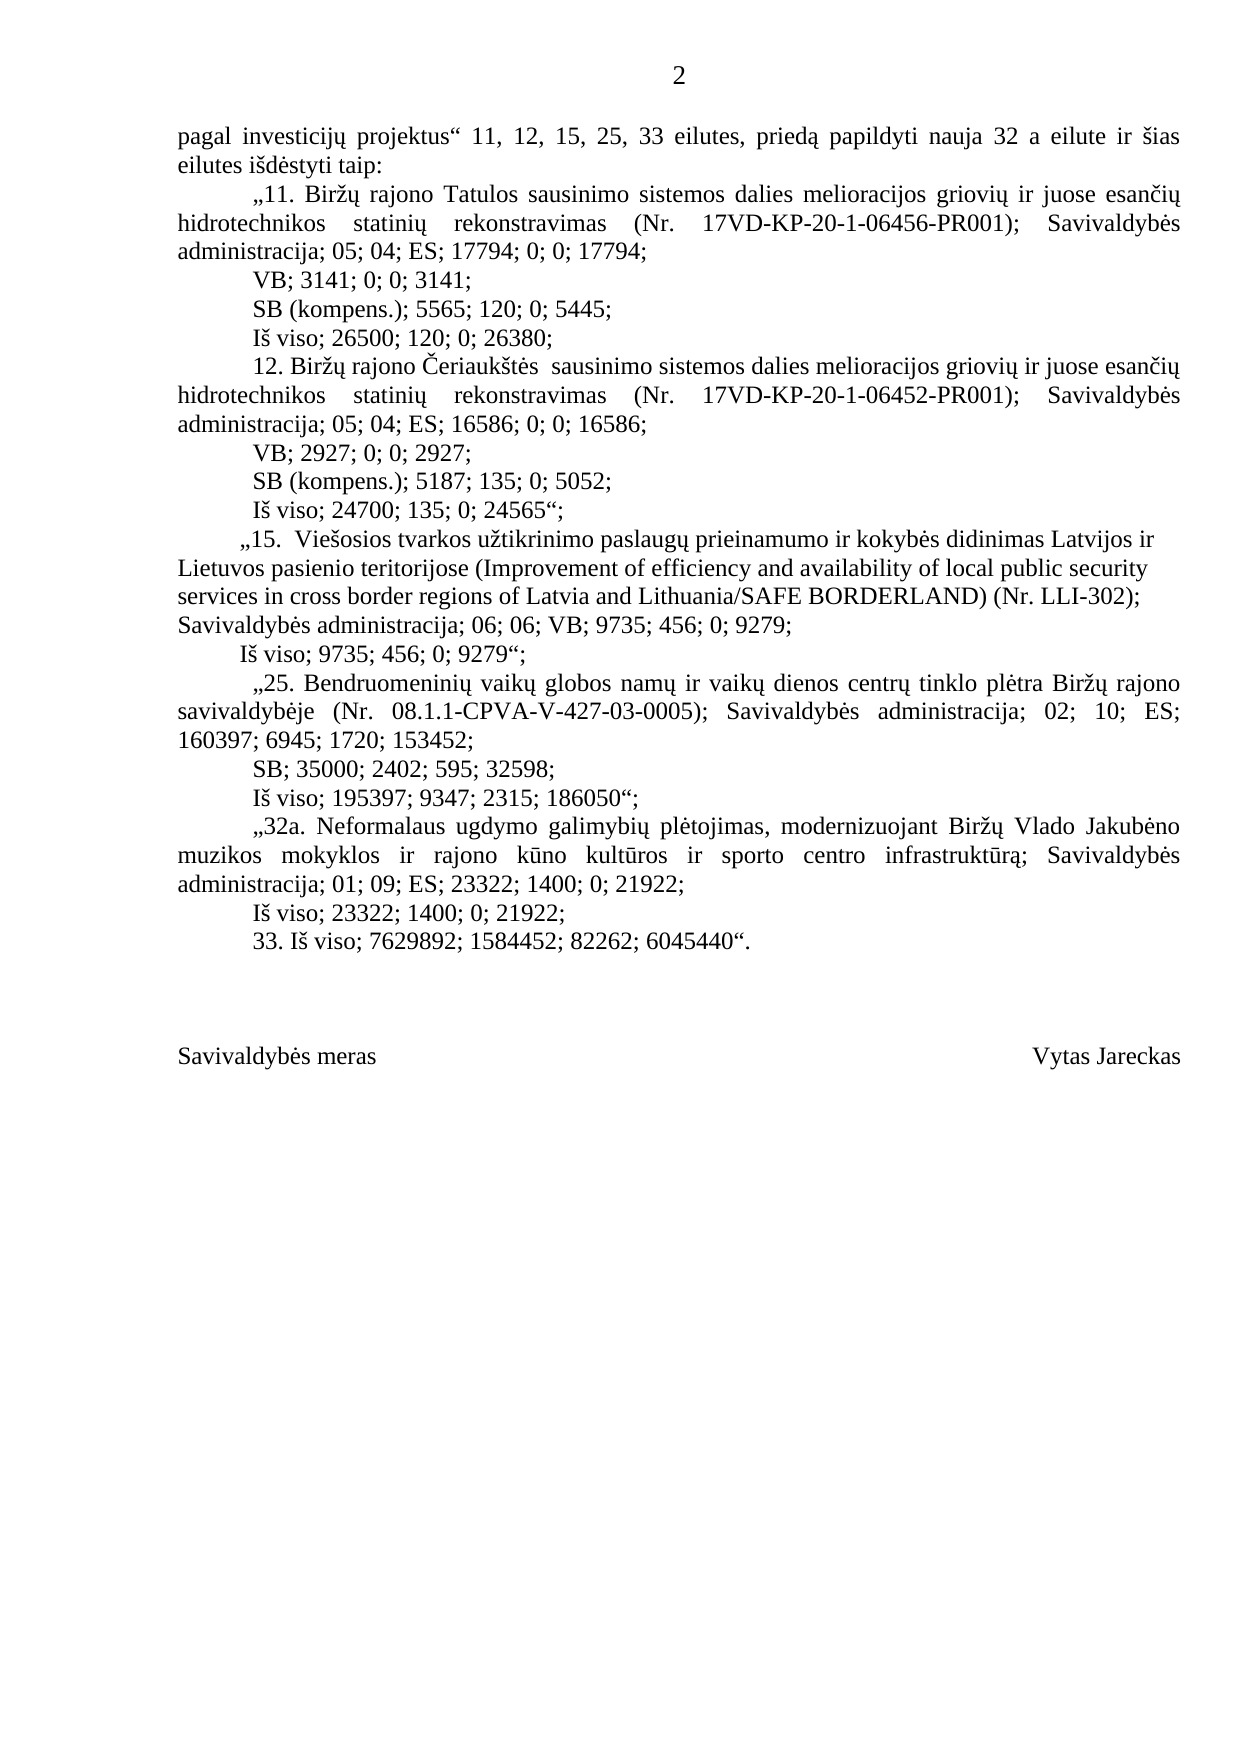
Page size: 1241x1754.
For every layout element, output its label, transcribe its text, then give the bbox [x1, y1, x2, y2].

text „32a. Neformalaus ugdymo galimybių plėtojimas, modernizuojant Biržų Vlado Jakubėno muzikos mokyklos ir rajono kūno kultūros ir sporto centro infrastruktūrą; Savivaldybės administracija; 01; 09; ES; 23322; 1400; 0; 21922; [177, 811, 1181, 898]
text „11. Biržų rajono Tatulos sausinimo sistemos dalies melioracijos griovių ir juose esančių hidrotechnikos statinių rekonstravimas (Nr. 17VD-KP-20-1-06456-PR001); Savivaldybės administracija; 05; 04; ES; 17794; 0; 0; 17794; [177, 179, 1181, 265]
text 33. Iš viso; 7629892; 1584452; 82262; 6045440“. [177, 926, 1181, 955]
text VB; 3141; 0; 0; 3141; [177, 265, 1181, 294]
text SB (kompens.); 5565; 120; 0; 5445; [177, 294, 1181, 323]
text SB; 35000; 2402; 595; 32598; [177, 754, 1181, 783]
text SB (kompens.); 5187; 135; 0; 5052; [177, 466, 1181, 495]
text Savivaldybės meras Vytas Jareckas [177, 1041, 1181, 1070]
text VB; 2927; 0; 0; 2927; [177, 438, 1181, 466]
text 12. Biržų rajono Čeriaukštės sausinimo sistemos dalies melioracijos griovių ir juose esančių hidrotechnikos statinių rekonstravimas (Nr. 17VD-KP-20-1-06452-PR001); Savivaldybės administracija; 05; 04; ES; 16586; 0; 0; 16586; [177, 351, 1181, 438]
text „15. Viešosios tvarkos užtikrinimo paslaugų prieinamumo ir kokybės didinimas Latvijos ir Lietuvos pasienio teritorijose (Improvement of efficiency and availability of local public security services in cross border regions of Latvia and Lithuania/SAFE BORDERLAND) (Nr. LLI-302); Savivaldybės administracija; 06; 06; VB; 9735; 456; 0; 9279; [177, 524, 1181, 639]
text pagal investicijų projektus“ 11, 12, 15, 25, 33 eilutes, priedą papildyti nauja 32 a eilute ir šias eilutes išdėstyti taip: [177, 121, 1181, 179]
text Iš viso; 24700; 135; 0; 24565“; [177, 495, 1181, 524]
text „25. Bendruomeninių vaikų globos namų ir vaikų dienos centrų tinklo plėtra Biržų rajono savivaldybėje (Nr. 08.1.1-CPVA-V-427-03-0005); Savivaldybės administracija; 02; 10; ES; 160397; 6945; 1720; 153452; [177, 668, 1181, 754]
text Iš viso; 9735; 456; 0; 9279“; [177, 639, 1181, 668]
text Iš viso; 26500; 120; 0; 26380; [177, 323, 1181, 351]
text Iš viso; 195397; 9347; 2315; 186050“; [177, 783, 1181, 811]
text Iš viso; 23322; 1400; 0; 21922; [177, 898, 1181, 926]
